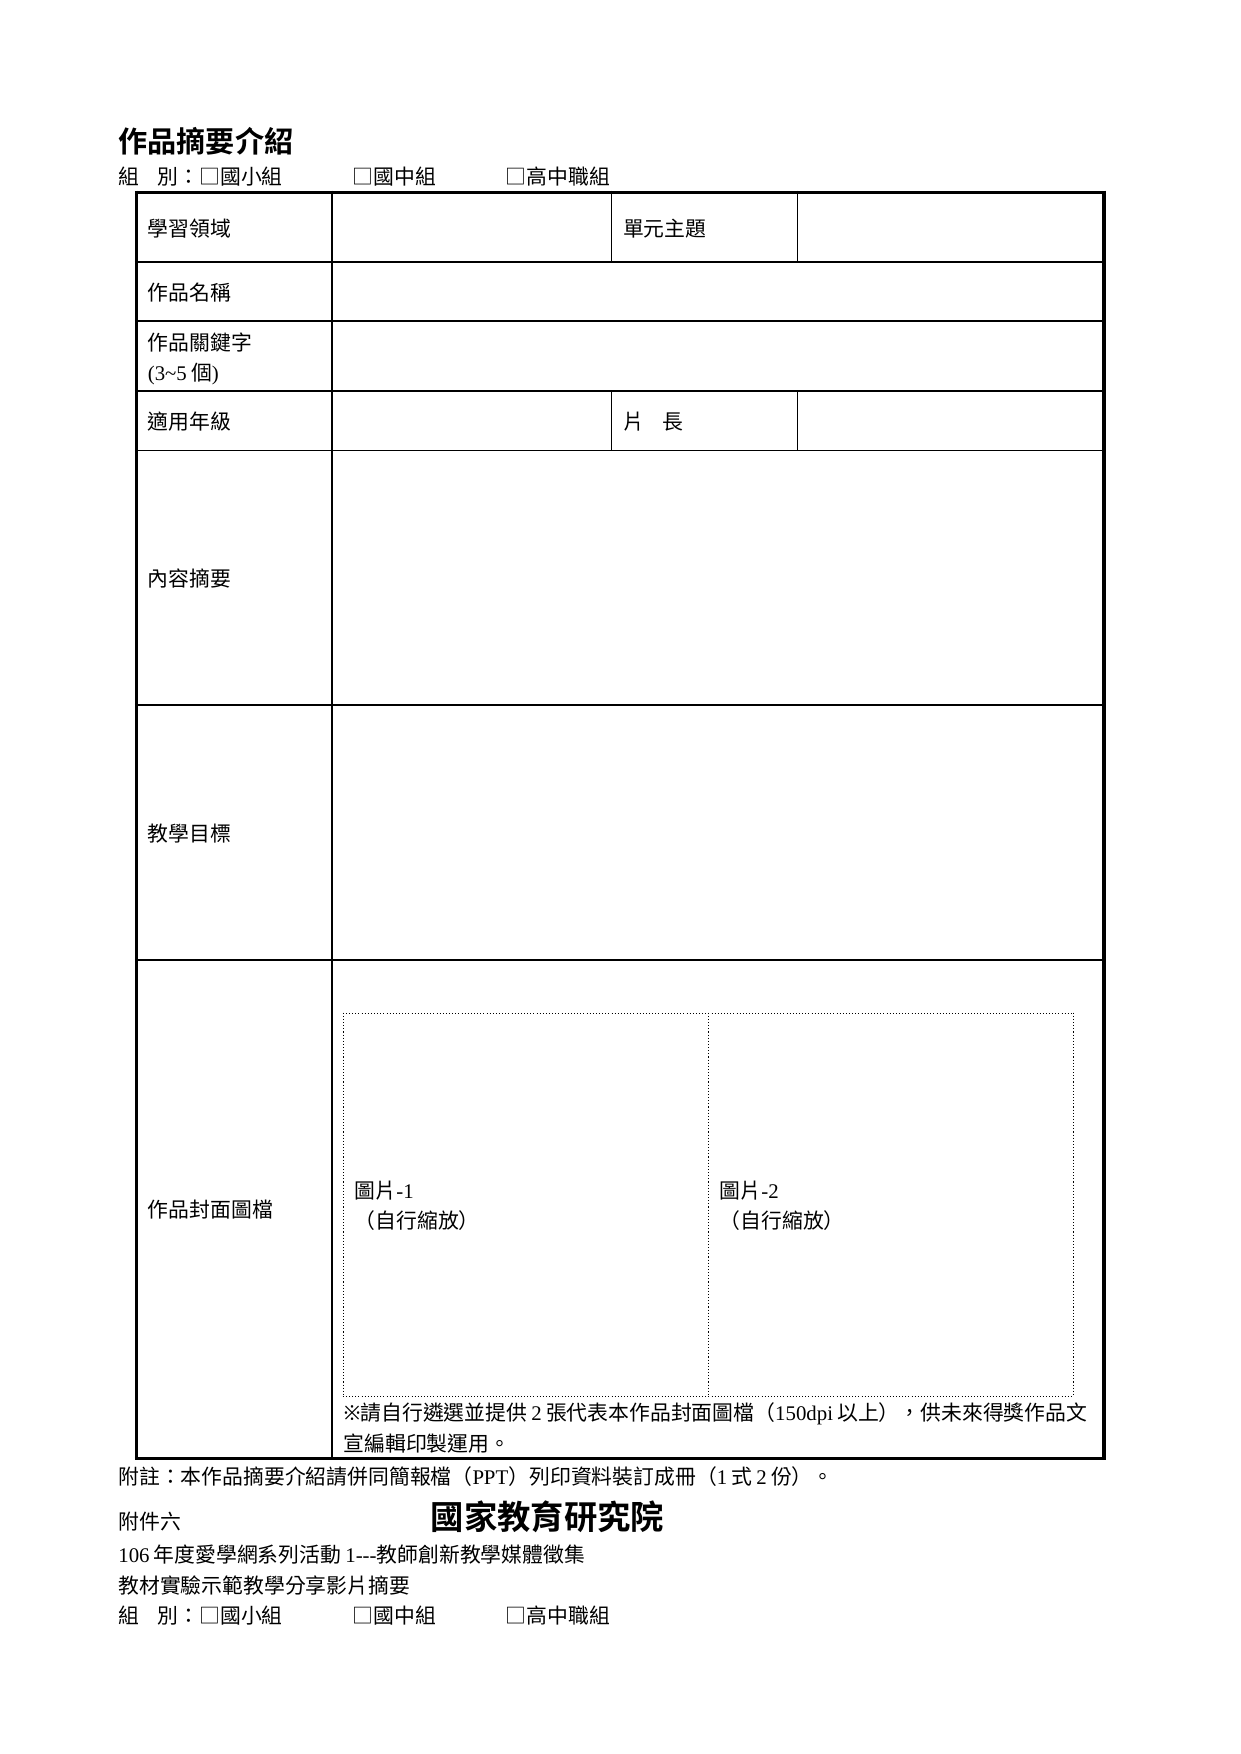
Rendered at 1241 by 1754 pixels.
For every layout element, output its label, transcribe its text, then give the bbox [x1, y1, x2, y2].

table_cell 作品關鍵字 (3~5個) [138, 322, 331, 390]
text 附註：本作品摘要介紹請併同簡報檔（PPT）列印資料裝訂成冊（1式2份）。 [118, 1460, 1122, 1490]
table_cell [798, 392, 1102, 449]
table_header 單元主題 [612, 194, 797, 261]
text 106年度愛學網系列活動1---教師創新教學媒體徵集 [118, 1539, 1122, 1569]
table_header [798, 194, 1102, 261]
table_header 圖片-1 （自行縮放） [343, 1013, 708, 1396]
table_cell ※請自行遴選並提供2張代表本作品封面圖檔（150dpi以上），供未來得獎作品文宣編輯印製運用。 [333, 961, 1102, 1457]
table_header 學習領域 [138, 194, 331, 261]
table_cell [333, 263, 1102, 320]
table_header [333, 194, 611, 261]
table_cell [333, 706, 1102, 959]
table_cell [333, 451, 1102, 704]
table_cell 內容摘要 [138, 451, 331, 704]
text 組 別：□國小組 □國中組 □高中職組 [118, 160, 1122, 191]
text 附件六 國家教育研究院 [118, 1490, 1122, 1539]
table_cell 片 長 [612, 392, 797, 449]
table_header 圖片-2 （自行縮放） [708, 1013, 1073, 1396]
table_cell [333, 392, 611, 449]
text 作品摘要介紹 [118, 118, 1122, 160]
text 組 別：□國小組 □國中組 □高中職組 [118, 1599, 1122, 1629]
table_cell 作品名稱 [138, 263, 331, 320]
table_cell [333, 322, 1102, 390]
table_cell 教學目標 [138, 706, 331, 959]
text 教材實驗示範教學分享影片摘要 [118, 1569, 1122, 1599]
table_cell 作品封面圖檔 [138, 961, 331, 1457]
table_cell 適用年級 [138, 392, 331, 449]
